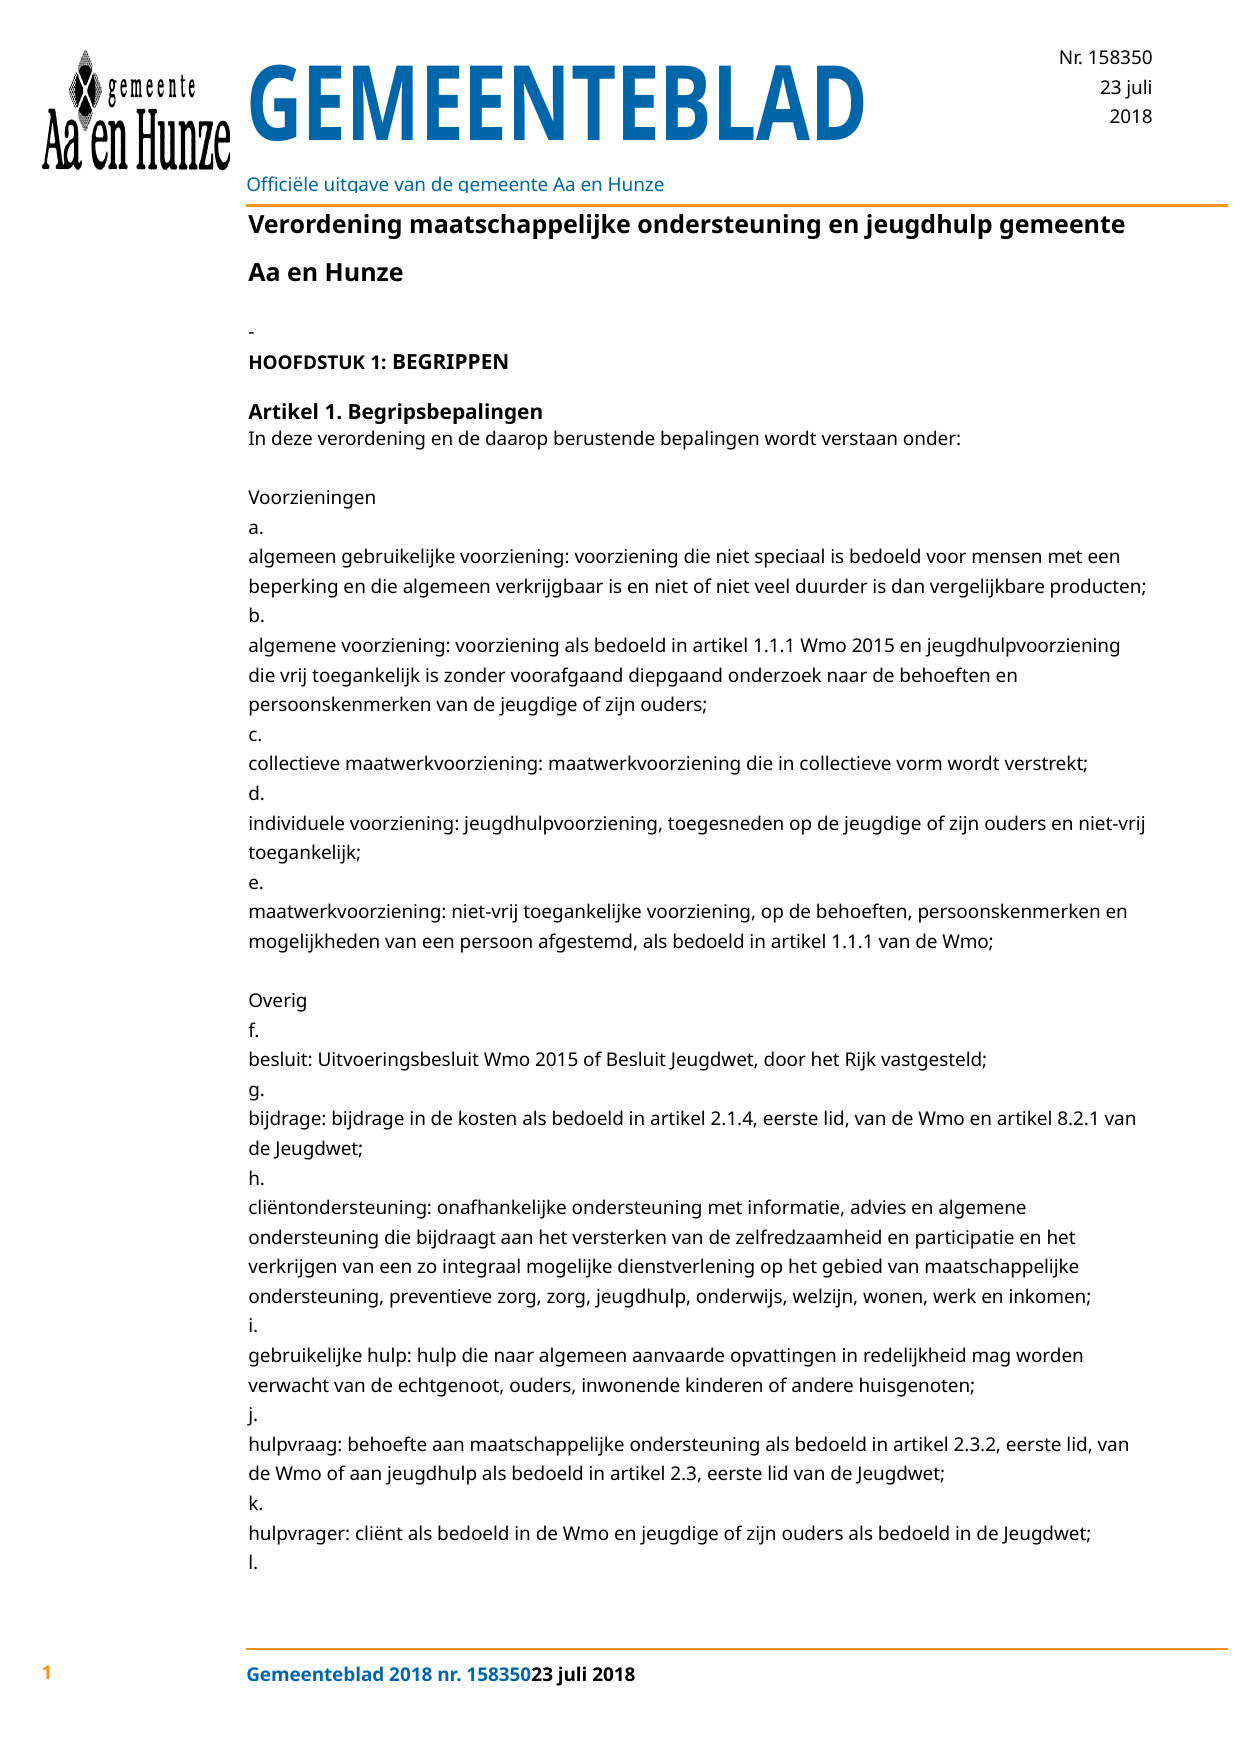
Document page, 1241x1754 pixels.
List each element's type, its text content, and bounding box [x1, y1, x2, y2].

text k. [248, 1490, 1152, 1516]
text hulpvrager: cliënt als bedoeld in de Wmo en jeugdige of zijn ouders als bedoeld in de Jeugdwet; [248, 1520, 1152, 1546]
text d. [248, 780, 1152, 806]
text c. [248, 721, 1152, 747]
text individuele voorziening: jeugdhulpvoorziening, toegesneden op de jeugdige of zijn ouders en niet-vrij toegankelijk; [248, 810, 1152, 865]
text Voorzieningen [248, 484, 1152, 510]
text Verordening maatschappelijke ondersteuning en jeugdhulp gemeente Aa en Hunze [248, 207, 1152, 288]
text Overig [248, 987, 1152, 1013]
text a. [248, 514, 1152, 540]
text b. [248, 603, 1152, 628]
text g. [248, 1076, 1152, 1102]
text e. [248, 869, 1152, 895]
text maatwerkvoorziening: niet-vrij toegankelijke voorziening, op de behoeften, persoonskenmerken en mogelijkheden van een persoon afgestemd, als bedoeld in artikel 1.1.1 van de Wmo; [248, 898, 1152, 954]
text Artikel 1. Begripsbepalingen [248, 397, 1152, 425]
text hulpvraag: behoefte aan maatschappelijke ondersteuning als bedoeld in artikel 2.3.2, eerste lid, van de Wmo of aan jeugdhulp als bedoeld in artikel 2.3, eerste lid van de Jeugdwet; [248, 1431, 1152, 1486]
picture [41, 47, 231, 172]
text - [248, 318, 1152, 344]
text h. [248, 1165, 1152, 1191]
text bijdrage: bijdrage in de kosten als bedoeld in artikel 2.1.4, eerste lid, van de Wmo en artikel 8.2.1 van de Jeugdwet; [248, 1106, 1152, 1161]
text i. [248, 1313, 1152, 1338]
text l. [248, 1549, 1152, 1575]
text besluit: Uitvoeringsbesluit Wmo 2015 of Besluit Jeugdwet, door het Rijk vastgesteld; [248, 1046, 1152, 1072]
text algemene voorziening: voorziening als bedoeld in artikel 1.1.1 Wmo 2015 en jeugdhulpvoorziening die vrij toegankelijk is zonder voorafgaand diepgaand onderzoek naar de behoeften en persoonskenmerken van de jeugdige of zijn ouders; [248, 632, 1152, 717]
text collectieve maatwerkvoorziening: maatwerkvoorziening die in collectieve vorm wordt verstrekt; [248, 751, 1152, 776]
text In deze verordening en de daarop berustende bepalingen wordt verstaan onder: [248, 425, 1152, 451]
text j. [248, 1401, 1152, 1427]
text algemeen gebruikelijke voorziening: voorziening die niet speciaal is bedoeld voor mensen met een beperking en die algemeen verkrijgbaar is en niet of niet veel duurder is dan vergelijkbare producten; [248, 543, 1152, 599]
text f. [248, 1017, 1152, 1043]
text gebruikelijke hulp: hulp die naar algemeen aanvaarde opvattingen in redelijkheid mag worden verwacht van de echtgenoot, ouders, inwonende kinderen of andere huisgenoten; [248, 1342, 1152, 1398]
text HOOFDSTUK 1: BEGRIPPEN [248, 347, 1152, 376]
text cliëntondersteuning: onafhankelijke ondersteuning met informatie, advies en algemene ondersteuning die bijdraagt aan het versterken van de zelfredzaamheid en participatie en het verkrijgen van een zo integraal mogelijke dienstverlening op het gebied van maatschappelijke ondersteuning, preventieve zorg, zorg, jeugdhulp, onderwijs, welzijn, wonen, werk en inkomen; [248, 1194, 1152, 1309]
